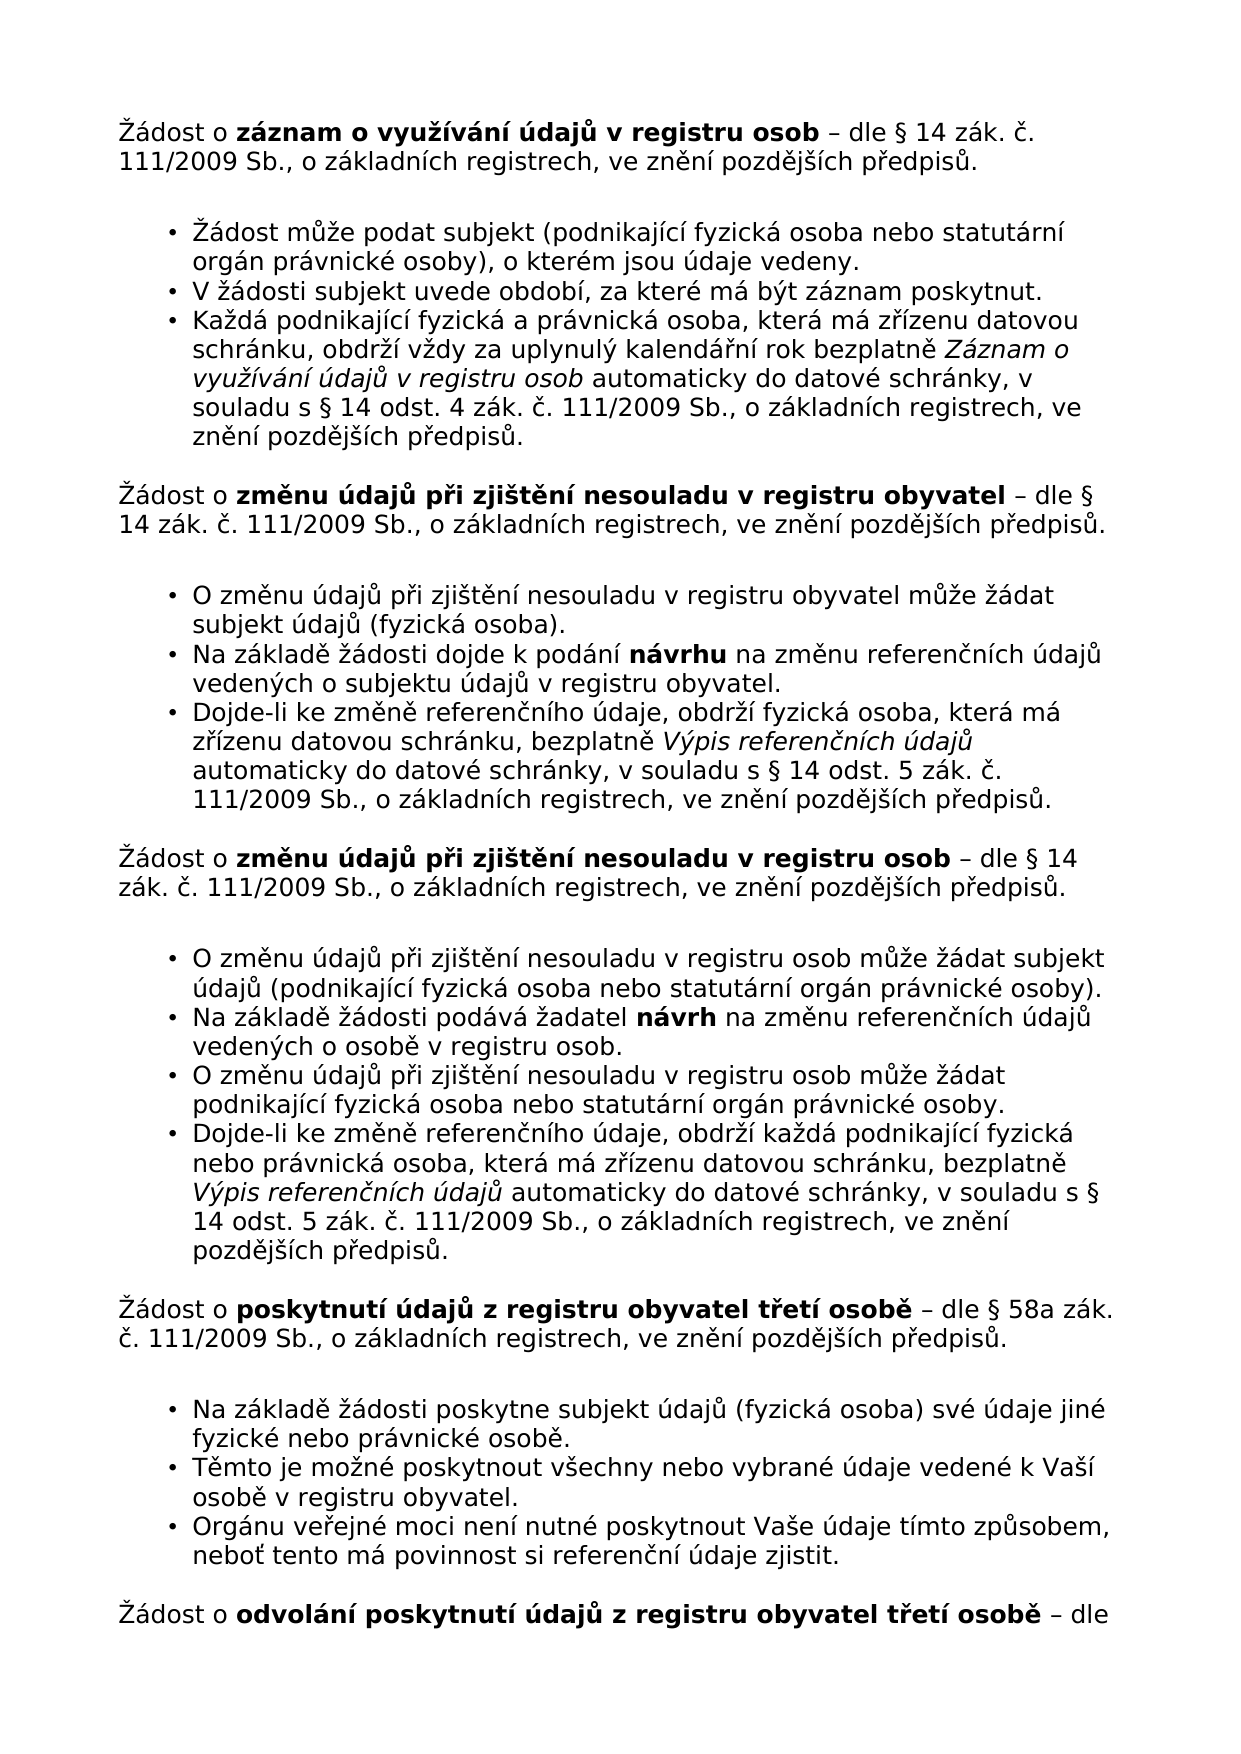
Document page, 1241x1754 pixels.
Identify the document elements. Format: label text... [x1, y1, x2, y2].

list Dojde-li ke změně referenčního údaje, obdrží fyzická osoba, která má zřízenu datovou schránku, bezplatně Výpis referenčních údajů automaticky do datové schránky, v souladu s § 14 odst. 5 zák. č. 111/2009 Sb., o základních registrech, ve znění pozdějších předpisů. [177, 698, 1122, 815]
text Žádost o poskytnutí údajů z registru obyvatel třetí osobě – dle § 58a zák. č. 111/2009 Sb., o základních registrech, ve znění pozdějších předpisů. [118, 1295, 1122, 1353]
text Žádost o změnu údajů při zjištění nesouladu v registru obyvatel – dle § 14 zák. č. 111/2009 Sb., o základních registrech, ve znění pozdějších předpisů. [118, 481, 1122, 539]
list Orgánu veřejné moci není nutné poskytnout Vaše údaje tímto způsobem, neboť tento má povinnost si referenční údaje zjistit. [177, 1512, 1122, 1570]
list Na základě žádosti dojde k podání návrhu na změnu referenčních údajů vedených o subjektu údajů v registru obyvatel. [177, 640, 1122, 698]
list Na základě žádosti podává žadatel návrh na změnu referenčních údajů vedených o osobě v registru osob. [177, 1003, 1122, 1061]
list Těmto je možné poskytnout všechny nebo vybrané údaje vedené k Vaší osobě v registru obyvatel. [177, 1454, 1122, 1512]
list Každá podnikající fyzická a právnická osoba, která má zřízenu datovou schránku, obdrží vždy za uplynulý kalendářní rok bezplatně Záznam o využívání údajů v registru osob automaticky do datové schránky, v souladu s § 14 odst. 4 zák. č. 111/2009 Sb., o základních registrech, ve znění pozdějších předpisů. [177, 306, 1122, 452]
text Žádost o záznam o využívání údajů v registru osob – dle § 14 zák. č. 111/2009 Sb., o základních registrech, ve znění pozdějších předpisů. [118, 118, 1122, 176]
list O změnu údajů při zjištění nesouladu v registru osob může žádat subjekt údajů (podnikající fyzická osoba nebo statutární orgán právnické osoby). [177, 945, 1122, 1003]
list O změnu údajů při zjištění nesouladu v registru osob může žádat podnikající fyzická osoba nebo statutární orgán právnické osoby. [177, 1061, 1122, 1120]
text Žádost o změnu údajů při zjištění nesouladu v registru osob – dle § 14 zák. č. 111/2009 Sb., o základních registrech, ve znění pozdějších předpisů. [118, 844, 1122, 903]
list V žádosti subjekt uvede období, za které má být záznam poskytnut. [177, 277, 1122, 306]
list Dojde-li ke změně referenčního údaje, obdrží každá podnikající fyzická nebo právnická osoba, která má zřízenu datovou schránku, bezplatně Výpis referenčních údajů automaticky do datové schránky, v souladu s § 14 odst. 5 zák. č. 111/2009 Sb., o základních registrech, ve znění pozdějších předpisů. [177, 1120, 1122, 1266]
list O změnu údajů při zjištění nesouladu v registru obyvatel může žádat subjekt údajů (fyzická osoba). [177, 582, 1122, 640]
list Na základě žádosti poskytne subjekt údajů (fyzická osoba) své údaje jiné fyzické nebo právnické osobě. [177, 1395, 1122, 1454]
list Žádost může podat subjekt (podnikající fyzická osoba nebo statutární orgán právnické osoby), o kterém jsou údaje vedeny. [177, 218, 1122, 277]
text Žádost o odvolání poskytnutí údajů z registru obyvatel třetí osobě – dle [118, 1600, 1122, 1629]
